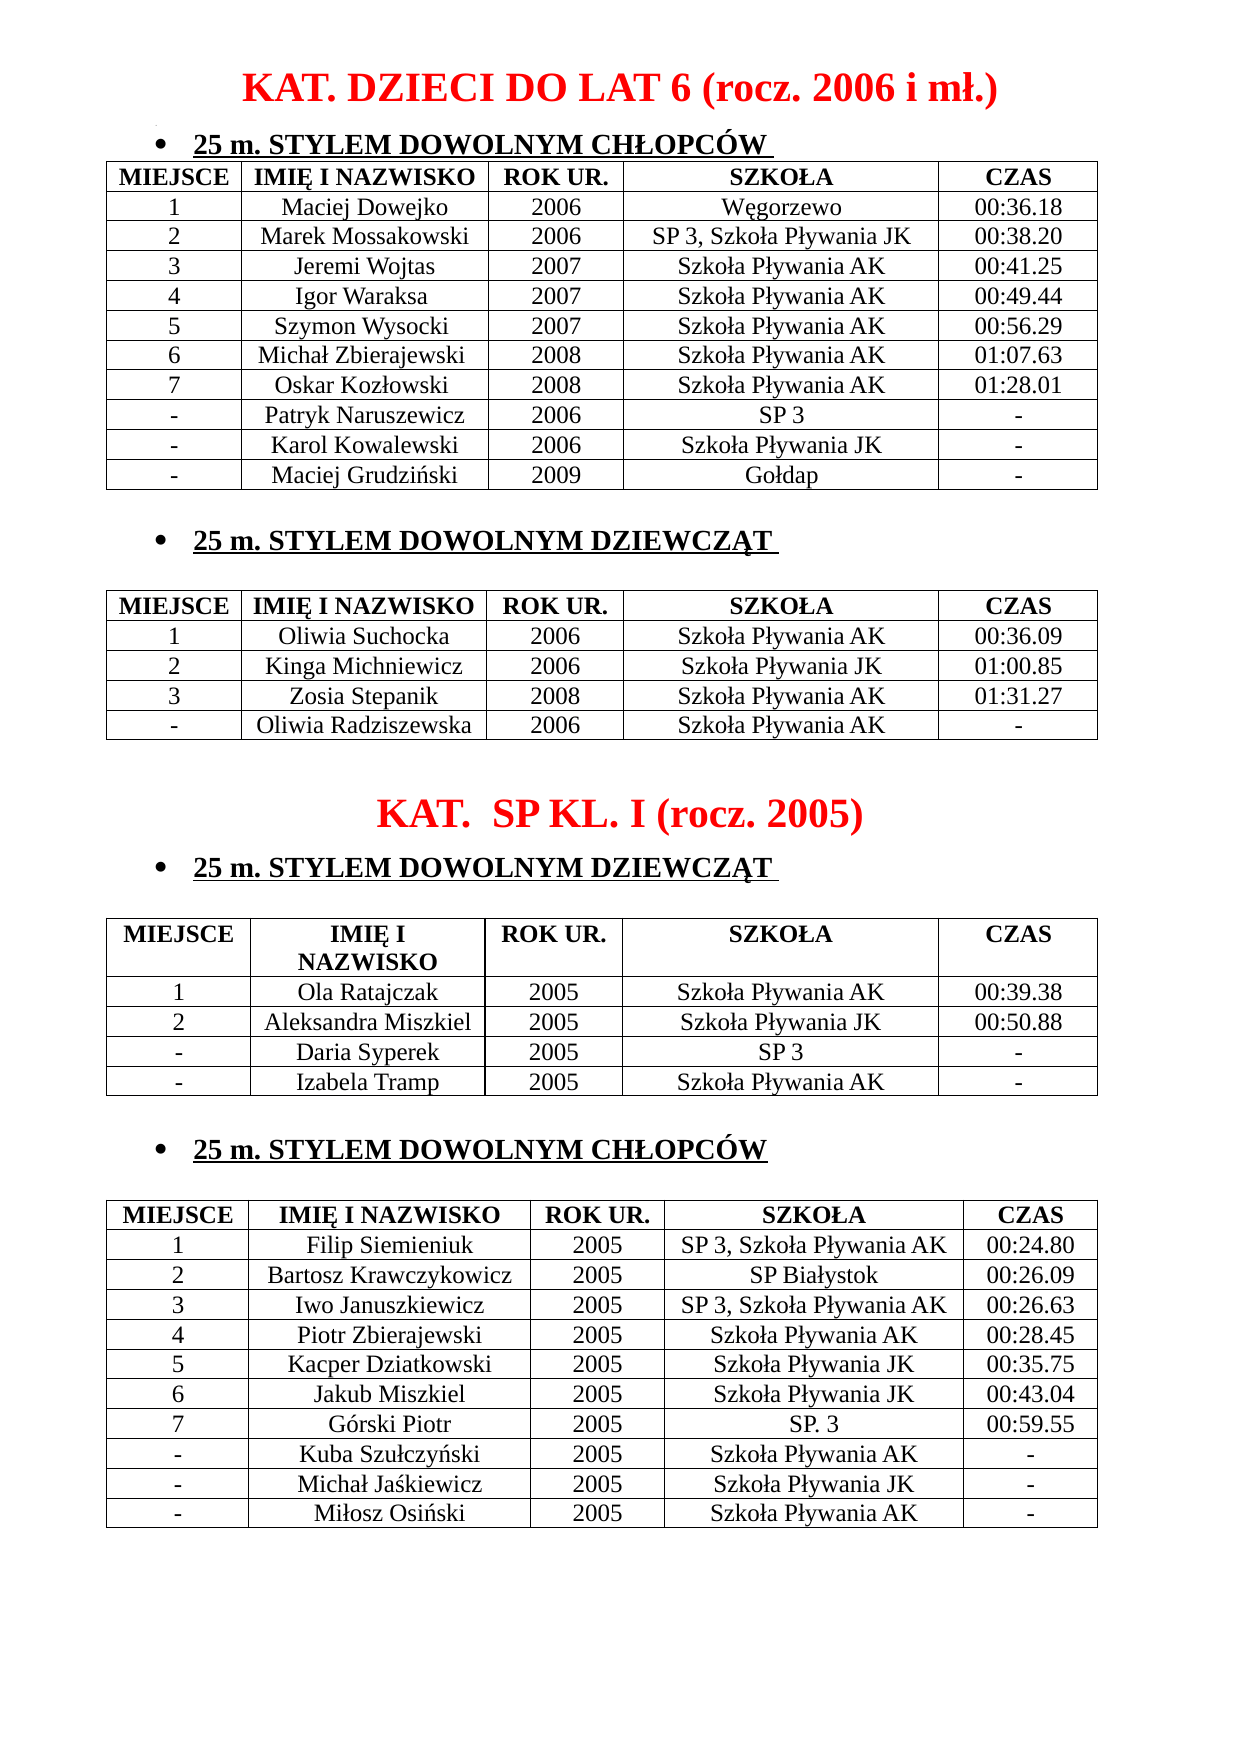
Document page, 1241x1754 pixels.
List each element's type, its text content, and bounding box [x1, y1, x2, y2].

table_cell 2005 [531, 1320, 664, 1348]
table_header SZKOŁA [665, 1201, 963, 1229]
table_cell 2005 [531, 1409, 664, 1438]
table_cell 2008 [613, 681, 623, 709]
table_cell Szkoła Pływania JK [623, 1007, 938, 1036]
table_cell 2005 [531, 1499, 664, 1527]
table_header CZAS [939, 162, 1097, 191]
table_cell 3 [107, 1290, 248, 1319]
table_header SZKOŁA [624, 162, 938, 191]
table_header IMIĘ I NAZWISKO [249, 1201, 530, 1229]
table_cell 2006 [613, 711, 623, 739]
table_cell 4 [107, 1320, 248, 1348]
table_header CZAS [939, 919, 1097, 976]
table_cell - [1087, 400, 1097, 429]
table_header MIEJSCE [107, 162, 241, 191]
table_cell 2008 [487, 681, 498, 709]
table_cell 5 [107, 1350, 248, 1378]
table_cell 2007 [489, 281, 499, 310]
table_cell 2006 [487, 651, 623, 680]
table_cell 2007 [613, 311, 623, 339]
table_cell 00:24,80 [964, 1230, 1097, 1259]
table_cell Szkoła Pływania JK [665, 1379, 963, 1408]
table_cell 00:41,25 [939, 251, 950, 280]
table_cell Gołdap [928, 460, 938, 488]
table_cell 01:31,27 [1087, 681, 1097, 709]
table_cell Aleksandra Miszkiel [251, 1007, 484, 1036]
table_cell 2008 [489, 341, 499, 369]
table_header SZKOŁA [623, 919, 938, 976]
table_cell 2009 [489, 460, 499, 488]
table_cell Szkoła Pływania AK [665, 1320, 963, 1348]
table_cell 6 [107, 1379, 248, 1408]
table_cell - [107, 1067, 250, 1095]
table_header IMIĘ I NAZWISKO [242, 591, 486, 620]
table_cell Szymon Wysocki [477, 311, 488, 339]
table_cell 01:28,01 [1087, 370, 1097, 399]
table_cell 2 [107, 221, 241, 250]
table_cell 00:49,44 [939, 281, 950, 310]
table_cell 1 [107, 621, 241, 650]
table_cell - [107, 1037, 250, 1066]
table_cell Marek Mossakowski [242, 221, 488, 250]
table_cell - [1087, 711, 1097, 739]
table_cell 2006 [489, 400, 499, 429]
table_cell 01:31,27 [939, 681, 950, 709]
table_cell Szkoła Pływania AK [665, 1499, 963, 1527]
table_cell 00:49,44 [1087, 281, 1097, 310]
table_cell 00:38,20 [1087, 221, 1097, 250]
table_cell Szkoła Pływania JK [665, 1350, 963, 1378]
table_cell 2 [107, 651, 241, 680]
table_cell SP 3 [624, 400, 635, 429]
table_header ROK UR. [487, 591, 623, 620]
table_cell 00:59,55 [964, 1409, 1097, 1438]
table_cell - [107, 1439, 248, 1468]
table_cell 4 [107, 281, 241, 310]
table_header IMIĘ I NAZWISKO [251, 919, 484, 976]
table_cell Szkoła Pływania AK [623, 1067, 938, 1095]
table_cell 2009 [613, 460, 623, 488]
table_cell 2005 [531, 1230, 664, 1259]
table_cell 2006 [487, 711, 498, 739]
table_cell 00:50,88 [939, 1007, 1097, 1036]
table_header MIEJSCE [107, 591, 241, 620]
table_cell - [939, 400, 950, 429]
table_cell Michał Jaśkiewicz [249, 1469, 530, 1497]
table_cell 2007 [613, 251, 623, 280]
table_cell Igor Waraksa [477, 281, 488, 310]
table_cell 2005 [531, 1350, 664, 1378]
table_cell - [964, 1439, 1097, 1468]
table_cell Węgorzewo [624, 192, 635, 220]
table_cell 2005 [486, 1007, 622, 1036]
table_cell Izabela Tramp [251, 1067, 484, 1095]
table_cell Szymon Wysocki [242, 311, 252, 339]
table_cell 00:36,18 [939, 192, 950, 220]
table_cell 5 [107, 311, 241, 339]
table_cell Oskar Kozłowski [477, 370, 488, 399]
table_cell Oliwia Suchocka [475, 621, 486, 650]
table_cell Szkoła Pływania AK [665, 1439, 963, 1468]
table_cell 00:39,38 [939, 977, 1097, 1006]
list 25 m. STYLEM DOWOLNYM DZIEWCZĄT [156, 523, 1122, 557]
table_cell Kacper Dziatkowski [249, 1350, 530, 1378]
table_header IMIĘ I NAZWISKO [242, 162, 488, 191]
table_cell Piotr Zbierajewski [249, 1320, 530, 1348]
table_cell 2006 [489, 430, 499, 459]
table_cell - [1087, 460, 1097, 488]
text KAT. DZIECI DO LAT 6 (rocz. 2006 i mł.) [118, 62, 1122, 110]
list 25 m. STYLEM DOWOLNYM CHŁOPCÓW [156, 127, 1122, 161]
table_cell SP 3, Szkoła Pływania AK [665, 1290, 963, 1319]
table_cell 00:41,25 [1087, 251, 1097, 280]
table_cell - [939, 430, 950, 459]
table_cell - [107, 1499, 248, 1527]
table_cell Kuba Szułczyński [249, 1439, 530, 1468]
table_cell 00:26,63 [964, 1290, 1097, 1319]
table_cell 00:26,09 [964, 1260, 1097, 1289]
table_cell 2005 [531, 1439, 664, 1468]
table_cell Maciej Dowejko [242, 192, 252, 220]
table_cell Bartosz Krawczykowicz [249, 1260, 530, 1289]
table_header MIEJSCE [107, 1201, 248, 1229]
table_cell Szkoła Pływania AK [623, 977, 938, 1006]
table_cell 00:28,45 [964, 1320, 1097, 1348]
table_cell 2005 [486, 1067, 622, 1095]
table_cell Igor Waraksa [242, 281, 252, 310]
table_cell 00:38,20 [939, 221, 950, 250]
table_cell - [939, 711, 950, 739]
table_cell Filip Siemieniuk [249, 1230, 530, 1259]
table_cell 2006 [613, 192, 623, 220]
table_cell Ola Ratajczak [251, 977, 484, 1006]
table_cell 2006 [489, 221, 499, 250]
table_cell 00:36,09 [939, 621, 950, 650]
table_cell 01:07,63 [939, 341, 950, 369]
table_cell 2 [107, 1007, 250, 1036]
table_cell 1 [107, 977, 250, 1006]
table_cell Gołdap [624, 460, 635, 488]
table_cell 1 [107, 1230, 248, 1259]
table_cell Iwo Januszkiewicz [249, 1290, 530, 1319]
table_cell Maciej Dowejko [477, 192, 488, 220]
table_cell 2006 [613, 430, 623, 459]
table_cell 00:35,75 [964, 1350, 1097, 1378]
table_cell SP 3 [623, 1037, 938, 1066]
table_cell Daria Syperek [251, 1037, 484, 1066]
table_cell 2007 [613, 281, 623, 310]
table_header SZKOŁA [624, 591, 938, 620]
table_cell 01:00,85 [939, 651, 1097, 680]
table_header ROK UR. [486, 919, 622, 976]
table_cell 2 [107, 1260, 248, 1289]
table_cell - [107, 400, 241, 429]
table_cell 2006 [613, 400, 623, 429]
list 25 m. STYLEM DOWOLNYM DZIEWCZĄT [156, 851, 1122, 884]
table_cell 2005 [486, 1037, 622, 1066]
table_cell 2006 [613, 621, 623, 650]
table_cell SP Białystok [665, 1260, 963, 1289]
table_cell 3 [107, 251, 241, 280]
table_cell - [964, 1499, 1097, 1527]
table_cell SP 3, Szkoła Pływania AK [665, 1230, 963, 1259]
table_header MIEJSCE [107, 919, 250, 976]
table_cell 2008 [613, 370, 623, 399]
table_cell 6 [107, 341, 241, 369]
table_cell 2006 [613, 221, 623, 250]
table_cell - [107, 1469, 248, 1497]
table_cell Miłosz Osiński [249, 1499, 530, 1527]
table_cell 2005 [486, 977, 622, 1006]
table_cell 2008 [489, 370, 499, 399]
table_cell - [939, 1037, 1097, 1066]
table_cell 00:36,18 [1087, 192, 1097, 220]
table_cell 00:36,09 [1087, 621, 1097, 650]
table_cell - [107, 460, 241, 488]
table_cell 00:56,29 [939, 311, 950, 339]
table_cell 2005 [531, 1379, 664, 1408]
table_header ROK UR. [489, 162, 623, 191]
table_cell 2007 [489, 311, 499, 339]
table_cell 2006 [487, 621, 498, 650]
table_cell 3 [107, 681, 241, 709]
table_cell Zosia Stepanik [475, 681, 486, 709]
table_cell 00:43,04 [964, 1379, 1097, 1408]
table_cell Węgorzewo [928, 192, 938, 220]
table_cell Jeremi Wojtas [242, 251, 252, 280]
table_cell 7 [107, 370, 241, 399]
table_cell 00:56,29 [1087, 311, 1097, 339]
table_cell Jakub Miszkiel [249, 1379, 530, 1408]
table_cell - [107, 711, 241, 739]
table_cell 01:28,01 [939, 370, 950, 399]
table_cell Jeremi Wojtas [477, 251, 488, 280]
table_cell Kinga Michniewicz [242, 651, 486, 680]
text KAT. SP KL. I (rocz. 2005) [118, 788, 1122, 836]
table_cell 2005 [531, 1290, 664, 1319]
table_cell - [939, 1067, 1097, 1095]
table_cell Górski Piotr [249, 1409, 530, 1438]
table_cell 2007 [489, 251, 499, 280]
table_cell 2005 [531, 1260, 664, 1289]
list 25 m. STYLEM DOWOLNYM CHŁOPCÓW [156, 1132, 1122, 1166]
table_cell SP 3 [928, 400, 938, 429]
table_header ROK UR. [531, 1201, 664, 1229]
table_cell 2005 [531, 1469, 664, 1497]
table_cell - [964, 1469, 1097, 1497]
table_cell Szkoła Pływania JK [665, 1469, 963, 1497]
table_cell 7 [107, 1409, 248, 1438]
table_cell - [107, 430, 241, 459]
table_cell Szkoła Pływania JK [624, 651, 938, 680]
table_cell 2008 [613, 341, 623, 369]
table_cell SP. 3 [665, 1409, 963, 1438]
table_cell Zosia Stepanik [242, 681, 252, 709]
table_cell - [1087, 430, 1097, 459]
table_cell 1 [107, 192, 241, 220]
table_cell - [939, 460, 950, 488]
table_cell 2006 [489, 192, 499, 220]
table_header CZAS [964, 1201, 1097, 1229]
table_cell 01:07,63 [1087, 341, 1097, 369]
table_header CZAS [939, 591, 1097, 620]
